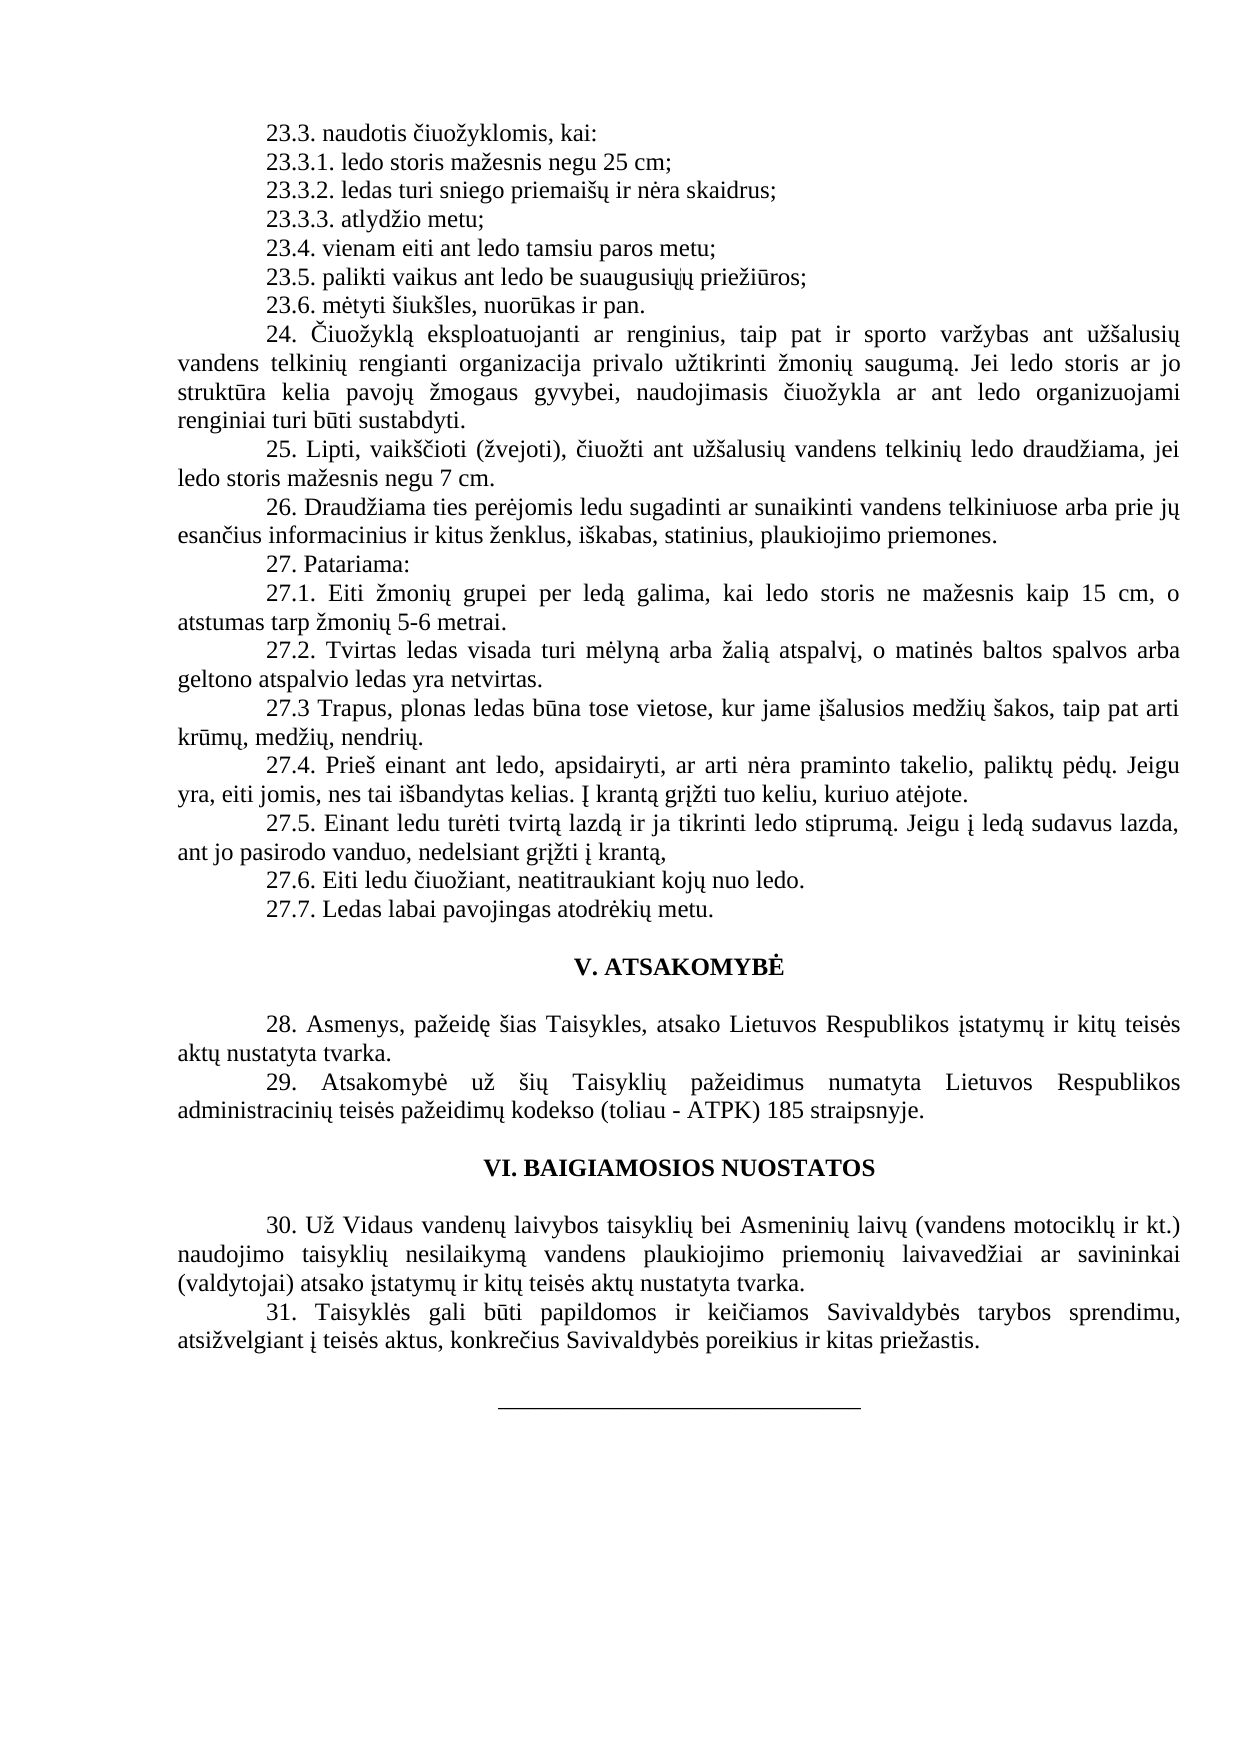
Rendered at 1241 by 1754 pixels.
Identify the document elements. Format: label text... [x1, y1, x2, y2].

text 23.3.1. ledo storis mažesnis negu 25 cm; [177, 147, 1181, 176]
text 30. Už Vidaus vandenų laivybos taisyklių bei Asmeninių laivų (vandens motociklų ir kt.) naudojimo taisyklių nesilaikymą vandens plaukiojimo priemonių laivavedžiai ar savininkai (valdytojai) atsako įstatymų ir kitų teisės aktų nustatyta tvarka. [177, 1211, 1181, 1297]
text 27.4. Prieš einant ant ledo, apsidairyti, ar arti nėra praminto takelio, paliktų pėdų. Jeigu yra, eiti jomis, nes tai išbandytas kelias. Į krantą grįžti tuo keliu, kuriuo atėjote. [177, 751, 1181, 808]
text 27.2. Tvirtas ledas visada turi mėlyną arba žalią atspalvį, o matinės baltos spalvos arba geltono atspalvio ledas yra netvirtas. [177, 636, 1181, 693]
text VI. BAIGIAMOSIOS NUOSTATOS [177, 1153, 1181, 1182]
text 27. Patariama: [177, 549, 1181, 578]
text 28. Asmenys, pažeidę šias Taisykles, atsako Lietuvos Respublikos įstatymų ir kitų teisės aktų nustatyta tvarka. [177, 1009, 1181, 1067]
text V. ATSAKOMYBĖ [177, 952, 1181, 981]
text 27.1. Eiti žmonių grupei per ledą galima, kai ledo storis ne mažesnis kaip 15 cm, o atstumas tarp žmonių 5-6 metrai. [177, 578, 1181, 636]
text 27.3 Trapus, plonas ledas būna tose vietose, kur jame įšalusios medžių šakos, taip pat arti krūmų, medžių, nendrių. [177, 693, 1181, 751]
text 24. Čiuožyklą eksploatuojanti ar renginius, taip pat ir sporto varžybas ant užšalusių vandens telkinių rengianti organizacija privalo užtikrinti žmonių saugumą. Jei ledo storis ar jo struktūra kelia pavojų žmogaus gyvybei, naudojimasis čiuožykla ar ant ledo organizuojami renginiai turi būti sustabdyti. [177, 319, 1181, 434]
text 23.3.3. atlydžio metu; [177, 204, 1181, 233]
text 23.4. vienam eiti ant ledo tamsiu paros metu; [177, 233, 1181, 262]
text 26. Draudžiama ties perėjomis ledu sugadinti ar sunaikinti vandens telkiniuose arba prie jų esančius informacinius ir kitus ženklus, iškabas, statinius, plaukiojimo priemones. [177, 492, 1181, 549]
text 31. Taisyklės gali būti papildomos ir keičiamos Savivaldybės tarybos sprendimu, atsižvelgiant į teisės aktus, konkrečius Savivaldybės poreikius ir kitas priežastis. [177, 1297, 1181, 1354]
text _____________________________ [177, 1383, 1181, 1412]
text 23.6. mėtyti šiukšles, nuorūkas ir pan. [177, 291, 1181, 319]
text 27.6. Eiti ledu čiuožiant, neatitraukiant kojų nuo ledo. [177, 866, 1181, 894]
text 27.5. Einant ledu turėti tvirtą lazdą ir ja tikrinti ledo stiprumą. Jeigu į ledą sudavus lazda, ant jo pasirodo vanduo, nedelsiant grįžti į krantą, [177, 808, 1181, 866]
text 29. Atsakomybė už šių Taisyklių pažeidimus numatyta Lietuvos Respublikos administracinių teisės pažeidimų kodekso (toliau - ATPK) 185 straipsnyje. [177, 1067, 1181, 1124]
text 23.3.2. ledas turi sniego priemaišų ir nėra skaidrus; [177, 176, 1181, 204]
text 23.3. naudotis čiuožyklomis, kai: [177, 118, 1181, 147]
text 23.5. palikti vaikus ant ledo be suaugusiųjų priežiūros; [177, 262, 1181, 291]
text 25. Lipti, vaikščioti (žvejoti), čiuožti ant užšalusių vandens telkinių ledo draudžiama, jei ledo storis mažesnis negu 7 cm. [177, 434, 1181, 492]
text 27.7. Ledas labai pavojingas atodrėkių metu. [177, 894, 1181, 923]
